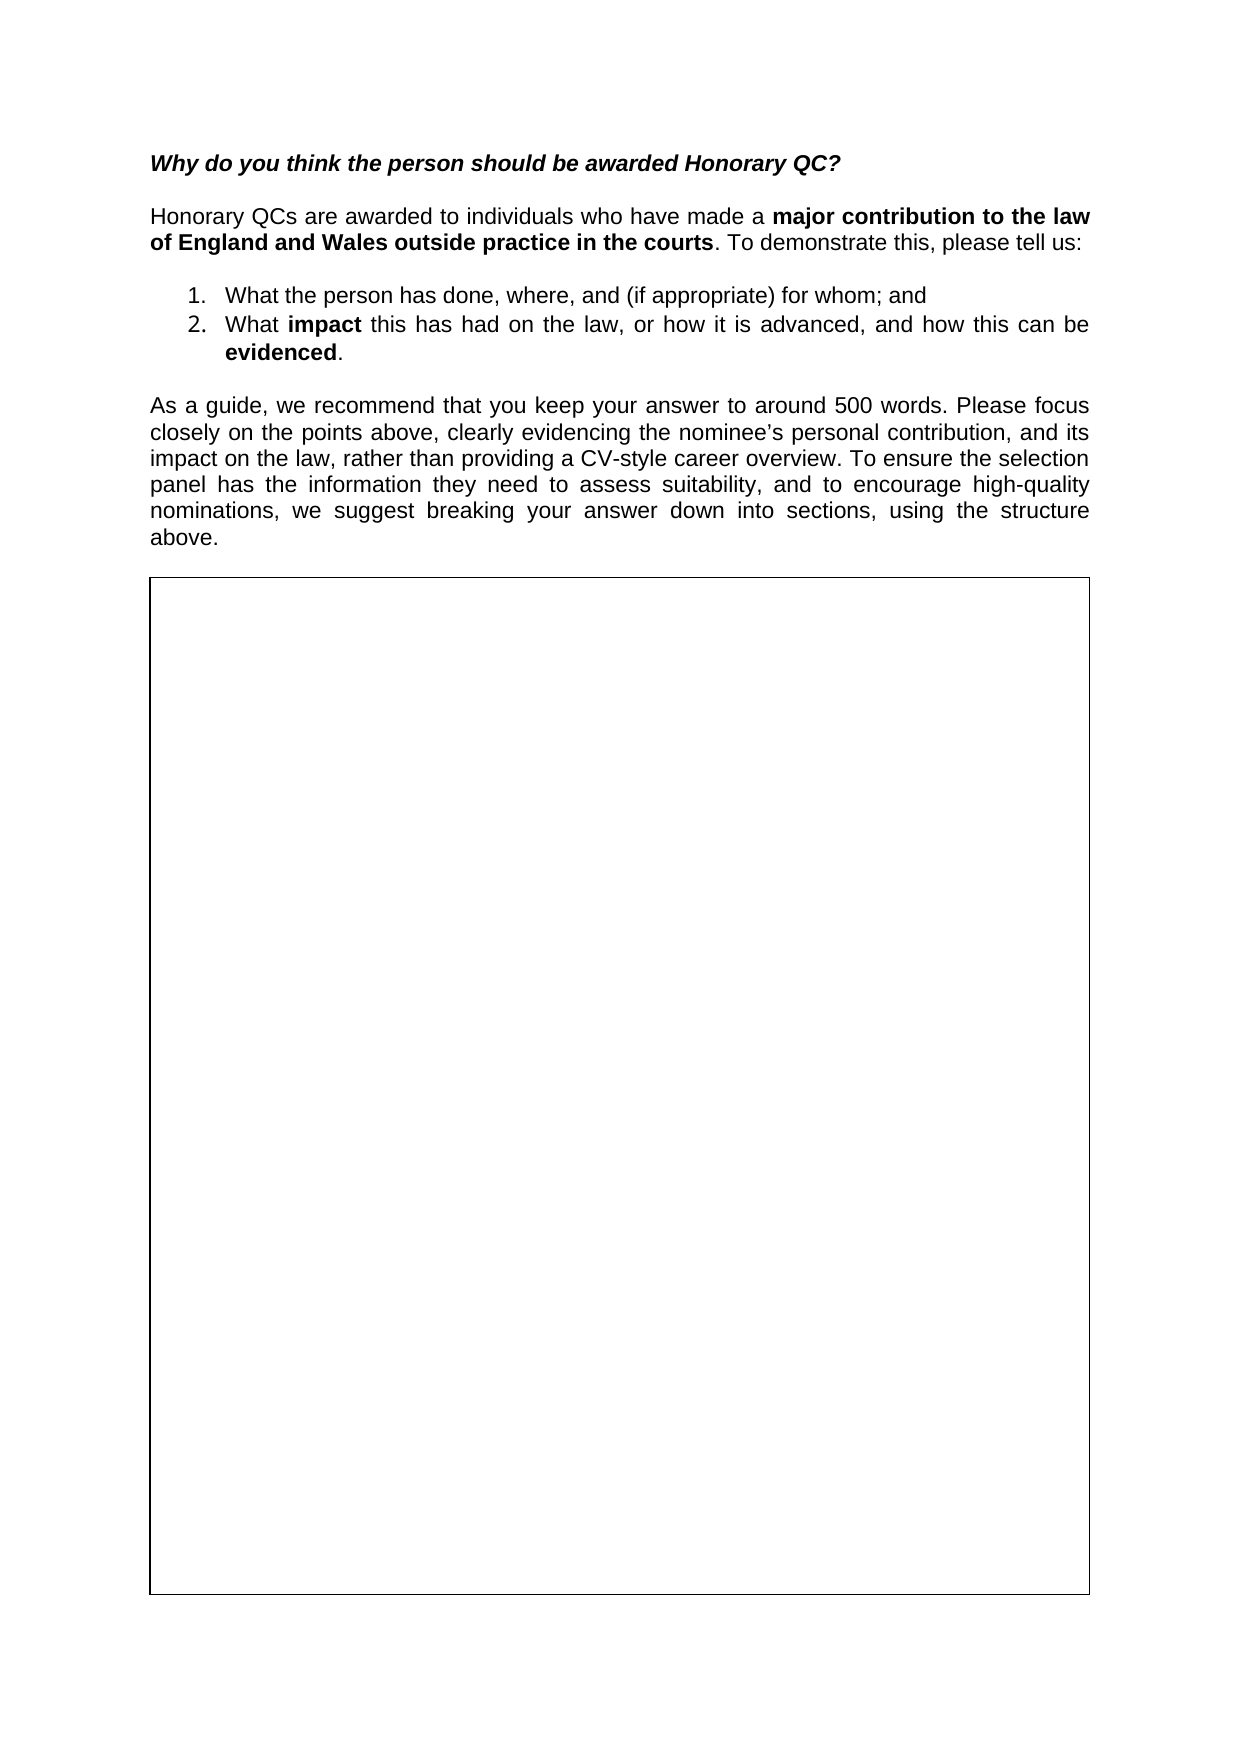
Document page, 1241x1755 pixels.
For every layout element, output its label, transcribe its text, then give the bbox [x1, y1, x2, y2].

table_header [151, 578, 1089, 1594]
list What impact this has had on the law, or how it is advanced, and how this can be evidenced. [187, 308, 1090, 366]
text As a guide, we recommend that you keep your answer to around 500 words. Please focus closely on the points above, clearly evidencing the nominee’s personal contribution, and its impact on the law, rather than providing a CV-style career overview. To ensure the selection panel has the information they need to assess suitability, and to encourage high-quality nominations, we suggest breaking your answer down into sections, using the structure above. [150, 392, 1090, 550]
list What the person has done, where, and (if appropriate) for whom; and [187, 282, 1090, 308]
text Why do you think the person should be awarded Honorary QC? [150, 150, 1090, 176]
text Honorary QCs are awarded to individuals who have made a major contribution to the law of England and Wales outside practice in the courts. To demonstrate this, please tell us: [150, 203, 1090, 255]
